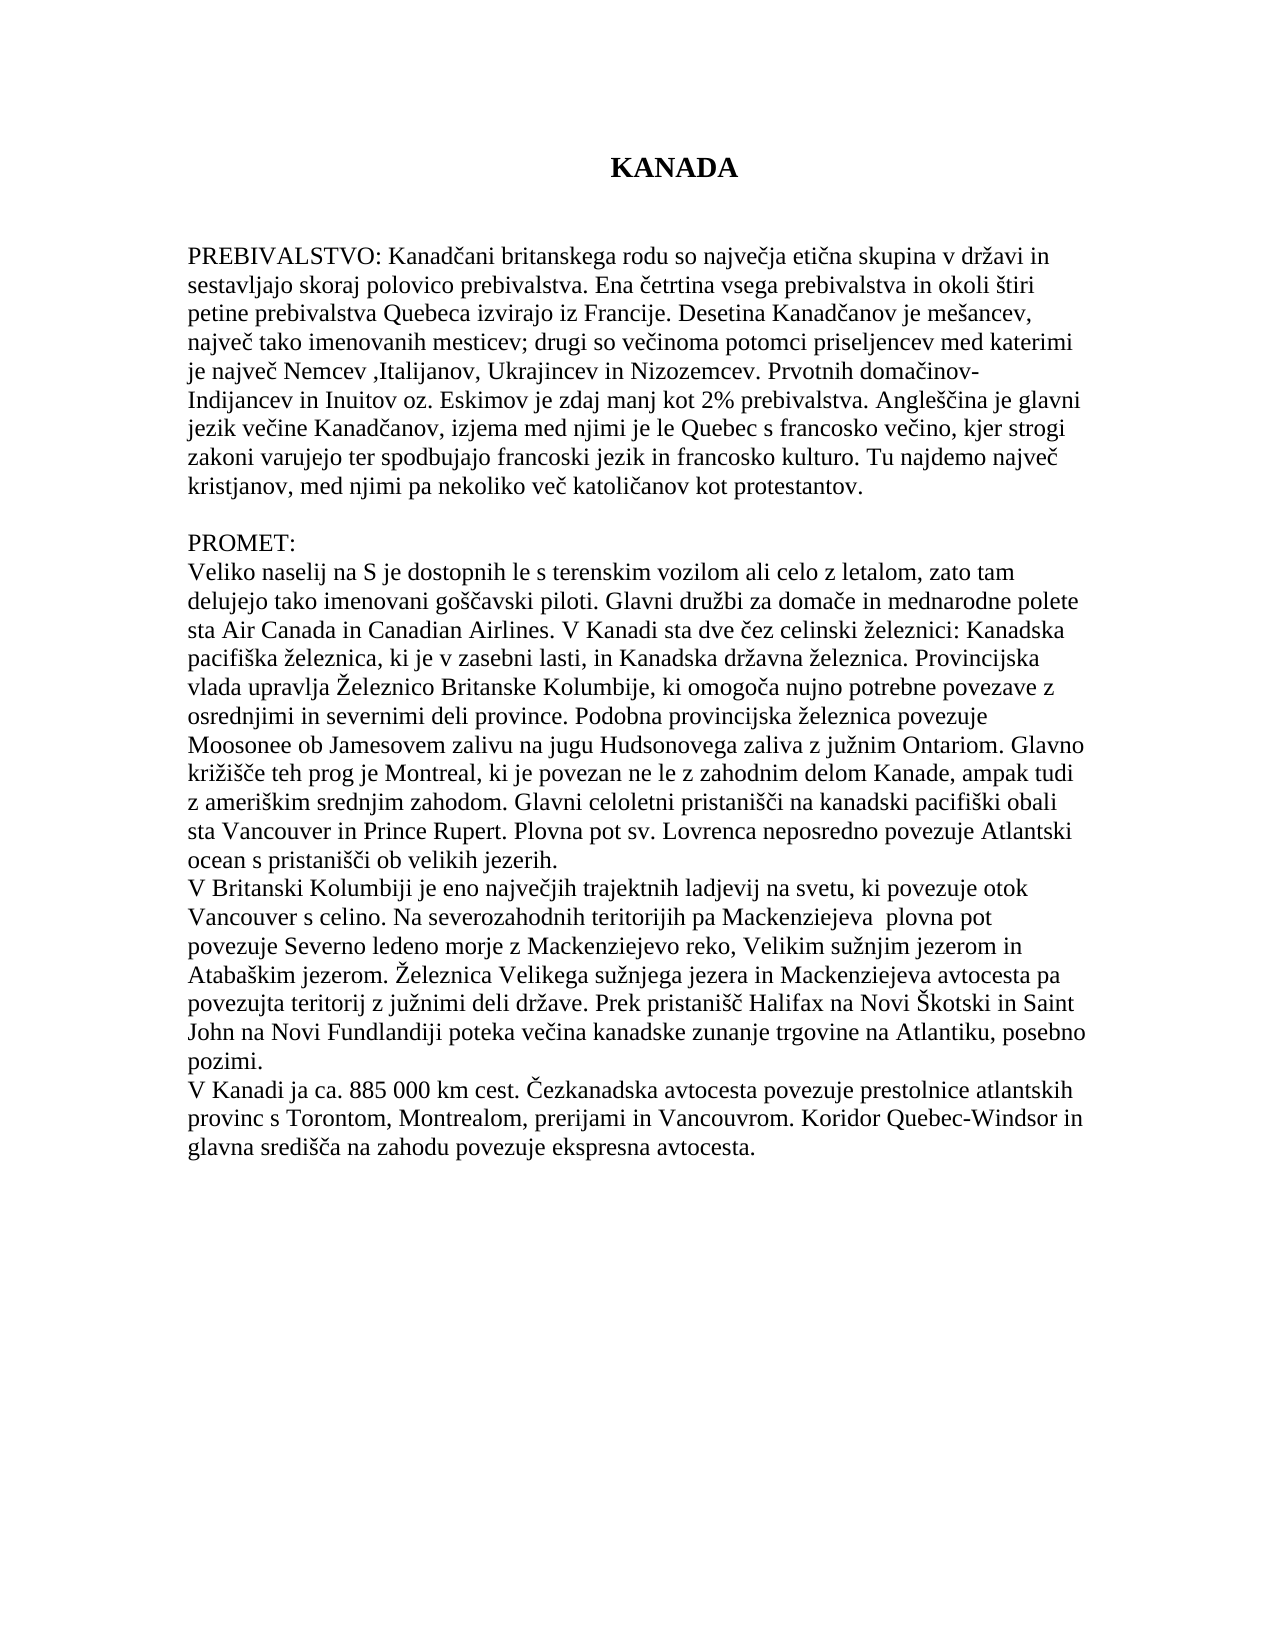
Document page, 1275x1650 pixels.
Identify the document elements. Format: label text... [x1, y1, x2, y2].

text Veliko naselij na S je dostopnih le s terenskim vozilom ali celo z letalom, zato tam delujejo tako imenovani goščavski piloti. Glavni družbi za domače in mednarodne polete sta Air Canada in Canadian Airlines. V Kanadi sta dve čez celinski železnici: Kanadska pacifiška železnica, ki je v zasebni lasti, in Kanadska državna železnica. Provincijska vlada upravlja Železnico Britanske Kolumbije, ki omogoča nujno potrebne povezave z osrednjimi in severnimi deli province. Podobna provincijska železnica povezuje Moosonee ob Jamesovem zalivu na jugu Hudsonovega zaliva z južnim Ontariom. Glavno križišče teh prog je Montreal, ki je povezan ne le z zahodnim delom Kanade, ampak tudi z ameriškim srednjim zahodom. Glavni celoletni pristanišči na kanadski pacifiški obali sta Vancouver in Prince Rupert. Plovna pot sv. Lovrenca neposredno povezuje Atlantski ocean s pristanišči ob velikih jezerih. [187, 557, 1087, 873]
text V Kanadi ja ca. 885 000 km cest. Čezkanadska avtocesta povezuje prestolnice atlantskih provinc s Torontom, Montrealom, prerijami in Vancouvrom. Koridor Quebec-Windsor in glavna središča na zahodu povezuje ekspresna avtocesta. [187, 1075, 1087, 1161]
text KANADA [187, 150, 1087, 183]
text PROMET: [187, 528, 1087, 557]
text V Britanski Kolumbiji je eno največjih trajektnih ladjevij na svetu, ki povezuje otok Vancouver s celino. Na severozahodnih teritorijih pa Mackenziejeva plovna pot povezuje Severno ledeno morje z Mackenziejevo reko, Velikim sužnjim jezerom in Atabaškim jezerom. Železnica Velikega sužnjega jezera in Mackenziejeva avtocesta pa povezujta teritorij z južnimi deli države. Prek pristanišč Halifax na Novi Škotski in Saint John na Novi Fundlandiji poteka večina kanadske zunanje trgovine na Atlantiku, posebno pozimi. [187, 873, 1087, 1075]
text PREBIVALSTVO: Kanadčani britanskega rodu so največja etična skupina v državi in sestavljajo skoraj polovico prebivalstva. Ena četrtina vsega prebivalstva in okoli štiri petine prebivalstva Quebeca izvirajo iz Francije. Desetina Kanadčanov je mešancev, največ tako imenovanih mesticev; drugi so večinoma potomci priseljencev med katerimi je največ Nemcev ,Italijanov, Ukrajincev in Nizozemcev. Prvotnih domačinov- Indijancev in Inuitov oz. Eskimov je zdaj manj kot 2% prebivalstva. Angleščina je glavni jezik večine Kanadčanov, izjema med njimi je le Quebec s francosko večino, kjer strogi zakoni varujejo ter spodbujajo francoski jezik in francosko kulturo. Tu najdemo največ kristjanov, med njimi pa nekoliko več katoličanov kot protestantov. [187, 241, 1087, 500]
